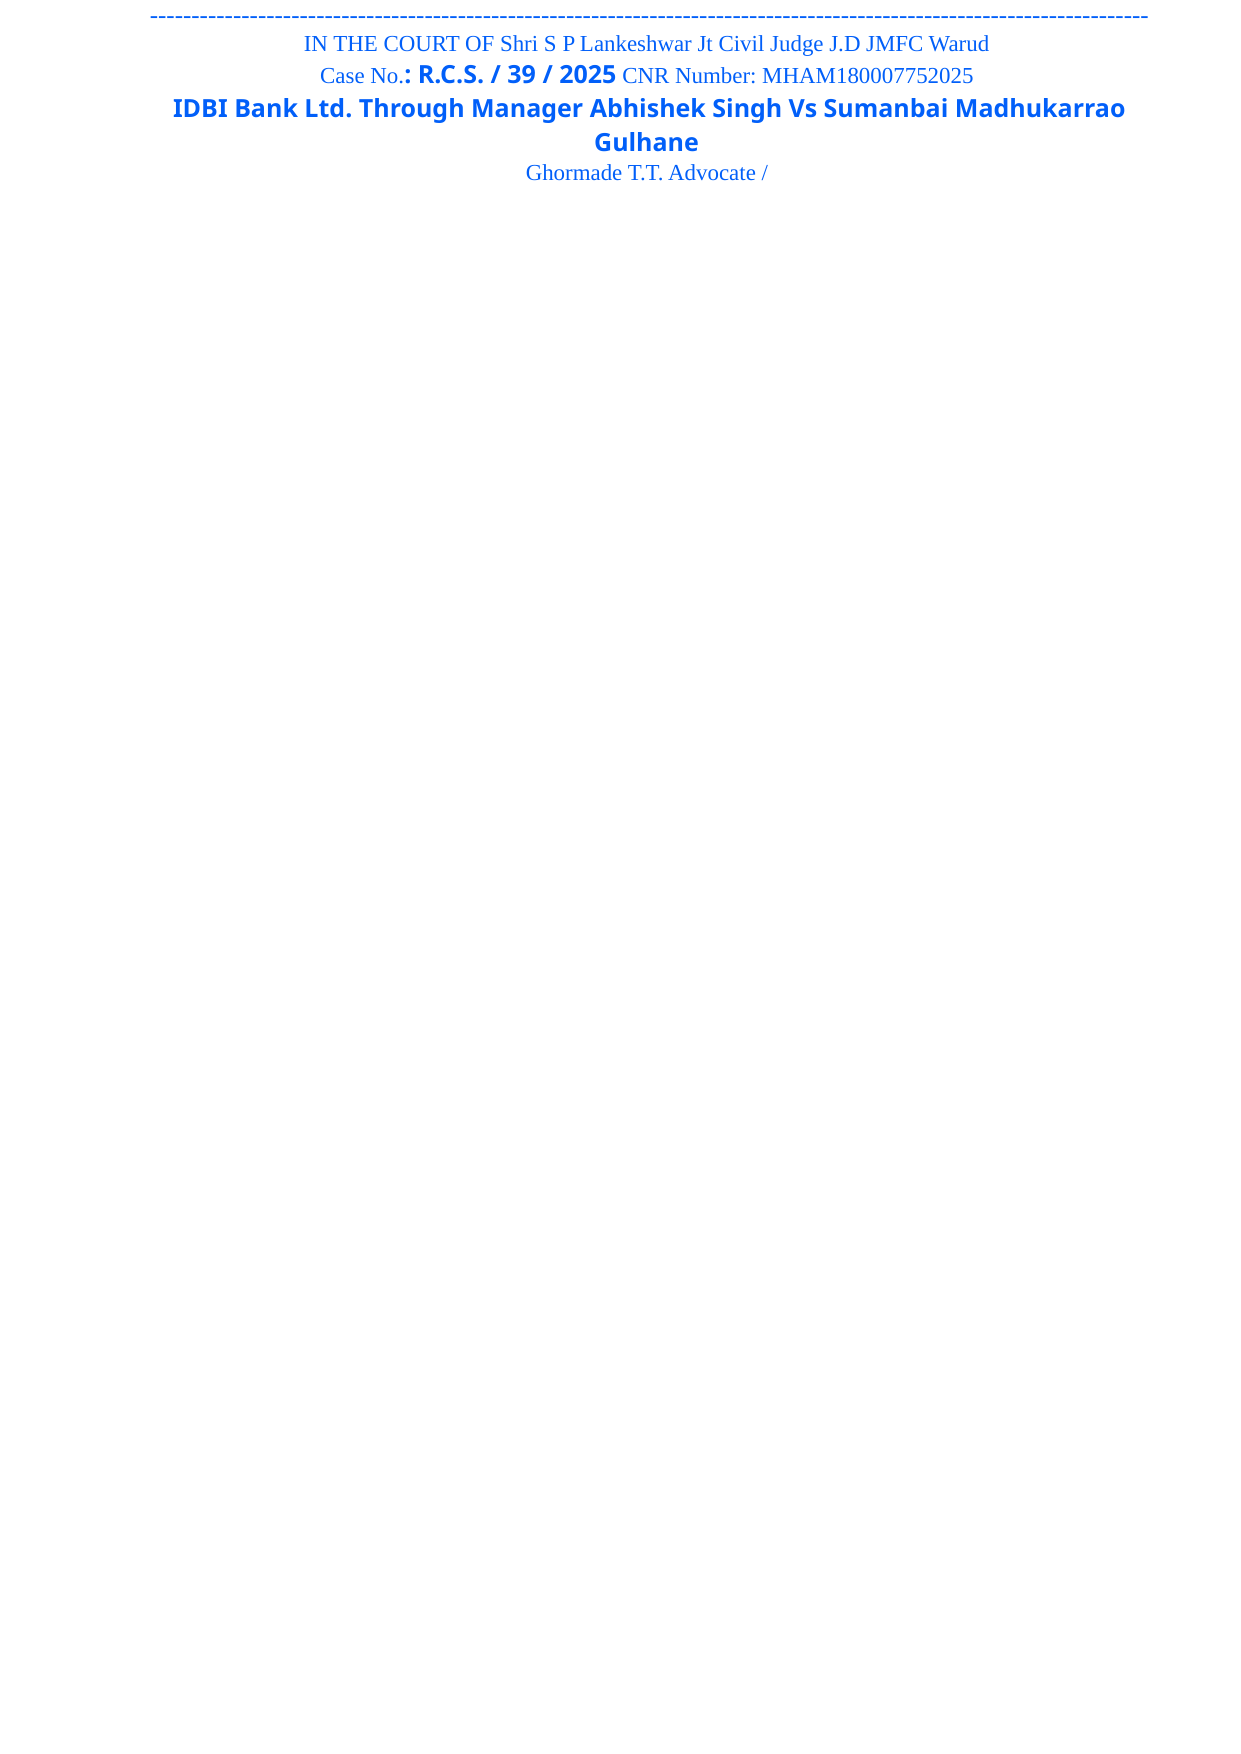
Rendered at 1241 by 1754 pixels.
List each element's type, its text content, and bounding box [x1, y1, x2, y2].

text ------------------------------------------------------------------------------------------------------------------------ [118, 0, 1181, 29]
text IN THE COURT OF Shri S P Lankeshwar Jt Civil Judge J.D JMFC Warud Case No.: R.C.S. / 39 / 2025 CNR Number: MHAM180007752025 IDBI Bank Ltd. Through Manager Abhishek Singh Vs Sumanbai Madhukarrao Gulhane Ghormade T.T. Advocate / [118, 30, 1181, 185]
